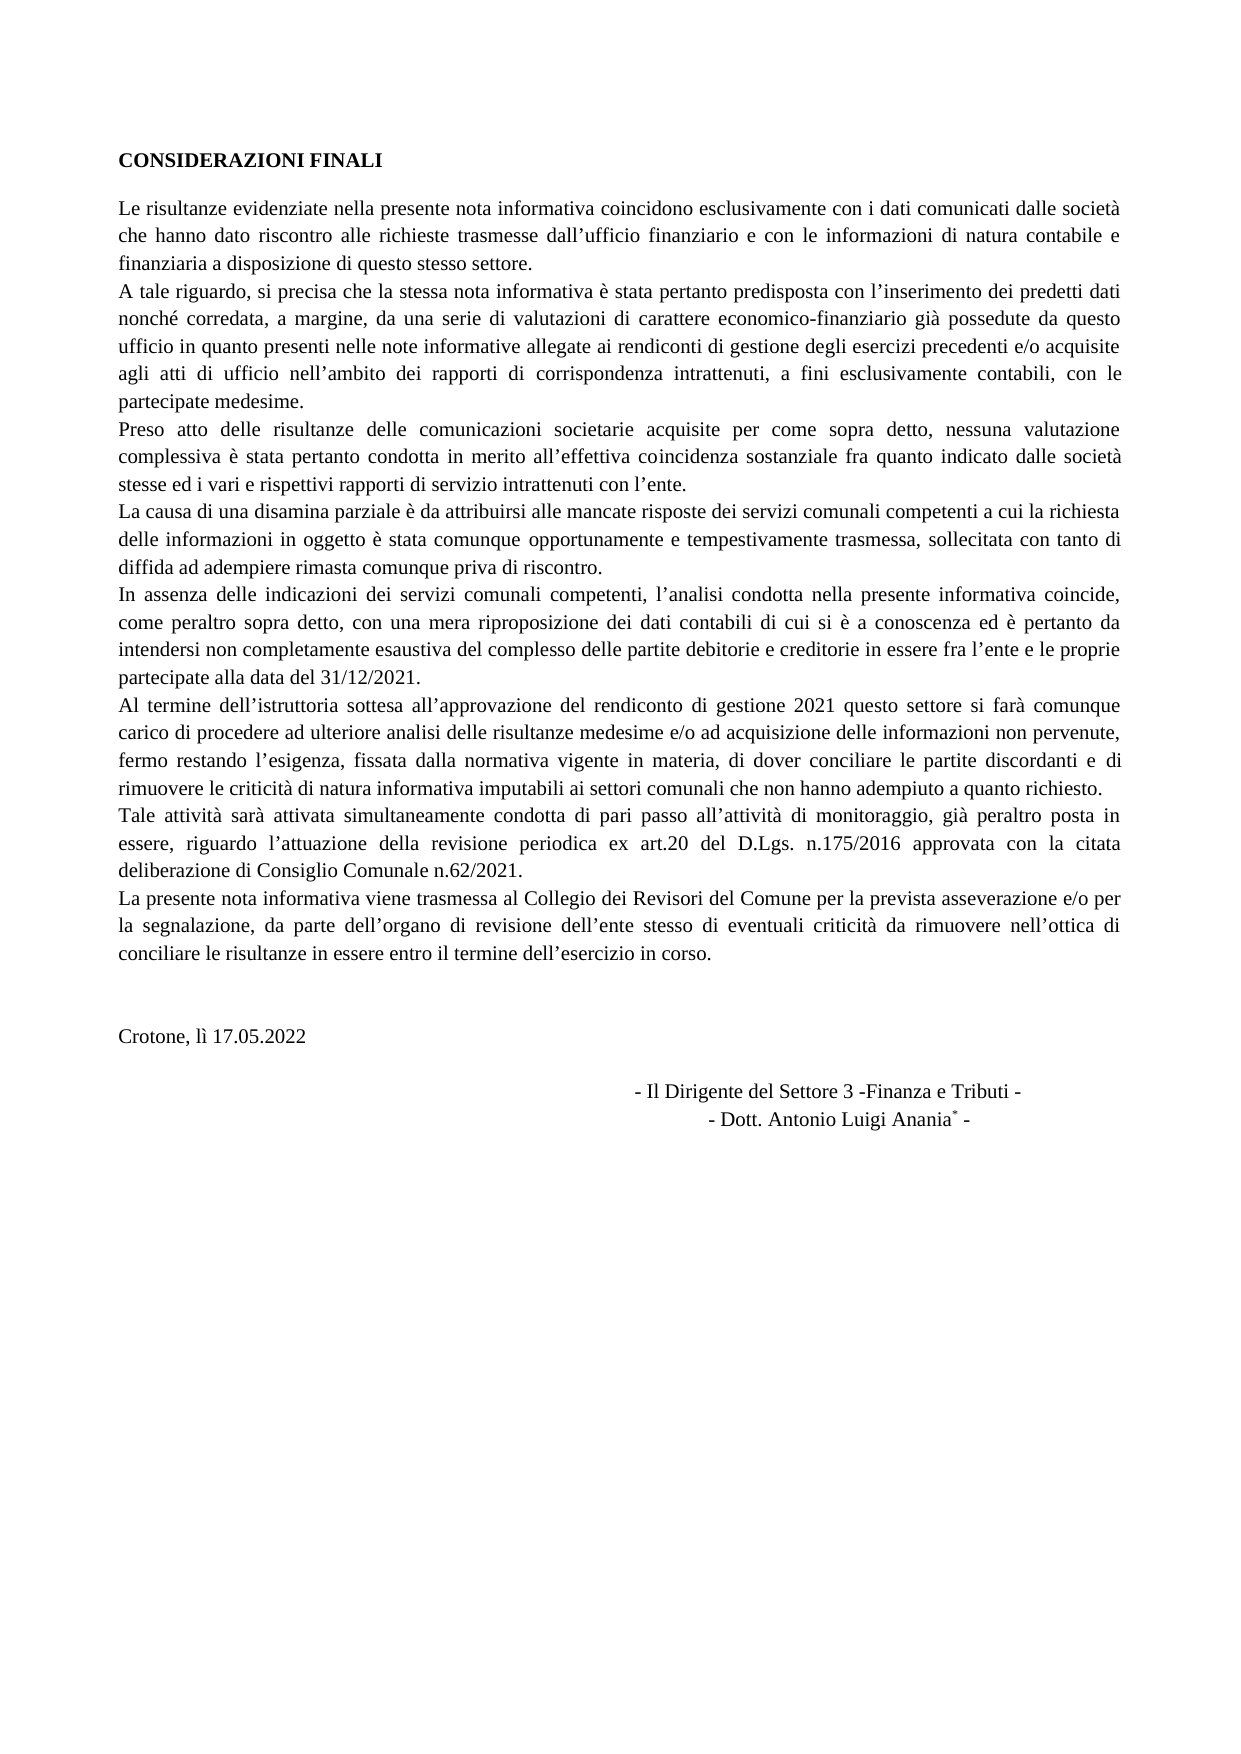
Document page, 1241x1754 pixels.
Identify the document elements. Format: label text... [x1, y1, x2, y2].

text Tale attività sarà attivata simultaneamente condotta di pari passo all’attività di monitoraggio, già peraltro posta in essere, riguardo l’attuazione della revisione periodica ex art.20 del D.Lgs. n.175/2016 approvata con la citata deliberazione di Consiglio Comunale n.62/2021. [118, 803, 1122, 882]
text Al termine dell’istruttoria sottesa all’approvazione del rendiconto di gestione 2021 questo settore si farà comunque carico di procedere ad ulteriore analisi delle risultanze medesime e/o ad acquisizione delle informazioni non pervenute, fermo restando l’esigenza, fissata dalla normativa vigente in materia, di dover conciliare le partite discordanti e di rimuovere le criticità di natura informativa imputabili ai settori comunali che non hanno adempiuto a quanto richiesto. [118, 693, 1122, 799]
text CONSIDERAZIONI FINALI [118, 148, 1122, 172]
text A tale riguardo, si precisa che la stessa nota informativa è stata pertanto predisposta con l’inserimento dei predetti dati nonché corredata, a margine, da una serie di valutazioni di carattere economico-finanziario già possedute da questo ufficio in quanto presenti nelle note informative allegate ai rendiconti di gestione degli esercizi precedenti e/o acquisite agli atti di ufficio nell’ambito dei rapporti di corrispondenza intrattenuti, a fini esclusivamente contabili, con le partecipate medesime. [118, 278, 1122, 413]
text La causa di una disamina parziale è da attribuirsi alle mancate risposte dei servizi comunali competenti a cui la richiesta delle informazioni in oggetto è stata comunque opportunamente e tempestivamente trasmessa, sollecitata con tanto di diffida ad adempiere rimasta comunque priva di riscontro. [118, 499, 1122, 579]
text Preso atto delle risultanze delle comunicazioni societarie acquisite per come sopra detto, nessuna valutazione complessiva è stata pertanto condotta in merito all’effettiva coincidenza sostanziale fra quanto indicato dalle società stesse ed i vari e rispettivi rapporti di servizio intrattenuti con l’ente. [118, 417, 1122, 496]
text La presente nota informativa viene trasmessa al Collegio dei Revisori del Comune per la prevista asseverazione e/o per la segnalazione, da parte dell’organo di revisione dell’ente stesso di eventuali criticità da rimuovere nell’ottica di conciliare le risultanze in essere entro il termine dell’esercizio in corso. [118, 886, 1122, 965]
text Crotone, lì 17.05.2022 [118, 1024, 1122, 1048]
text Le risultanze evidenziate nella presente nota informativa coincidono esclusivamente con i dati comunicati dalle società che hanno dato riscontro alle richieste trasmesse dall’ufficio finanziario e con le informazioni di natura contabile e finanziaria a disposizione di questo stesso settore. [118, 196, 1122, 275]
text - Dott. Antonio Luigi Anania* - [118, 1107, 1122, 1131]
text - Il Dirigente del Settore 3 -Finanza e Tributi - [118, 1079, 1122, 1103]
text In assenza delle indicazioni dei servizi comunali competenti, l’analisi condotta nella presente informativa coincide, come peraltro sopra detto, con una mera riproposizione dei dati contabili di cui si è a conoscenza ed è pertanto da intendersi non completamente esaustiva del complesso delle partite debitorie e creditorie in essere fra l’ente e le proprie partecipate alla data del 31/12/2021. [118, 582, 1122, 689]
